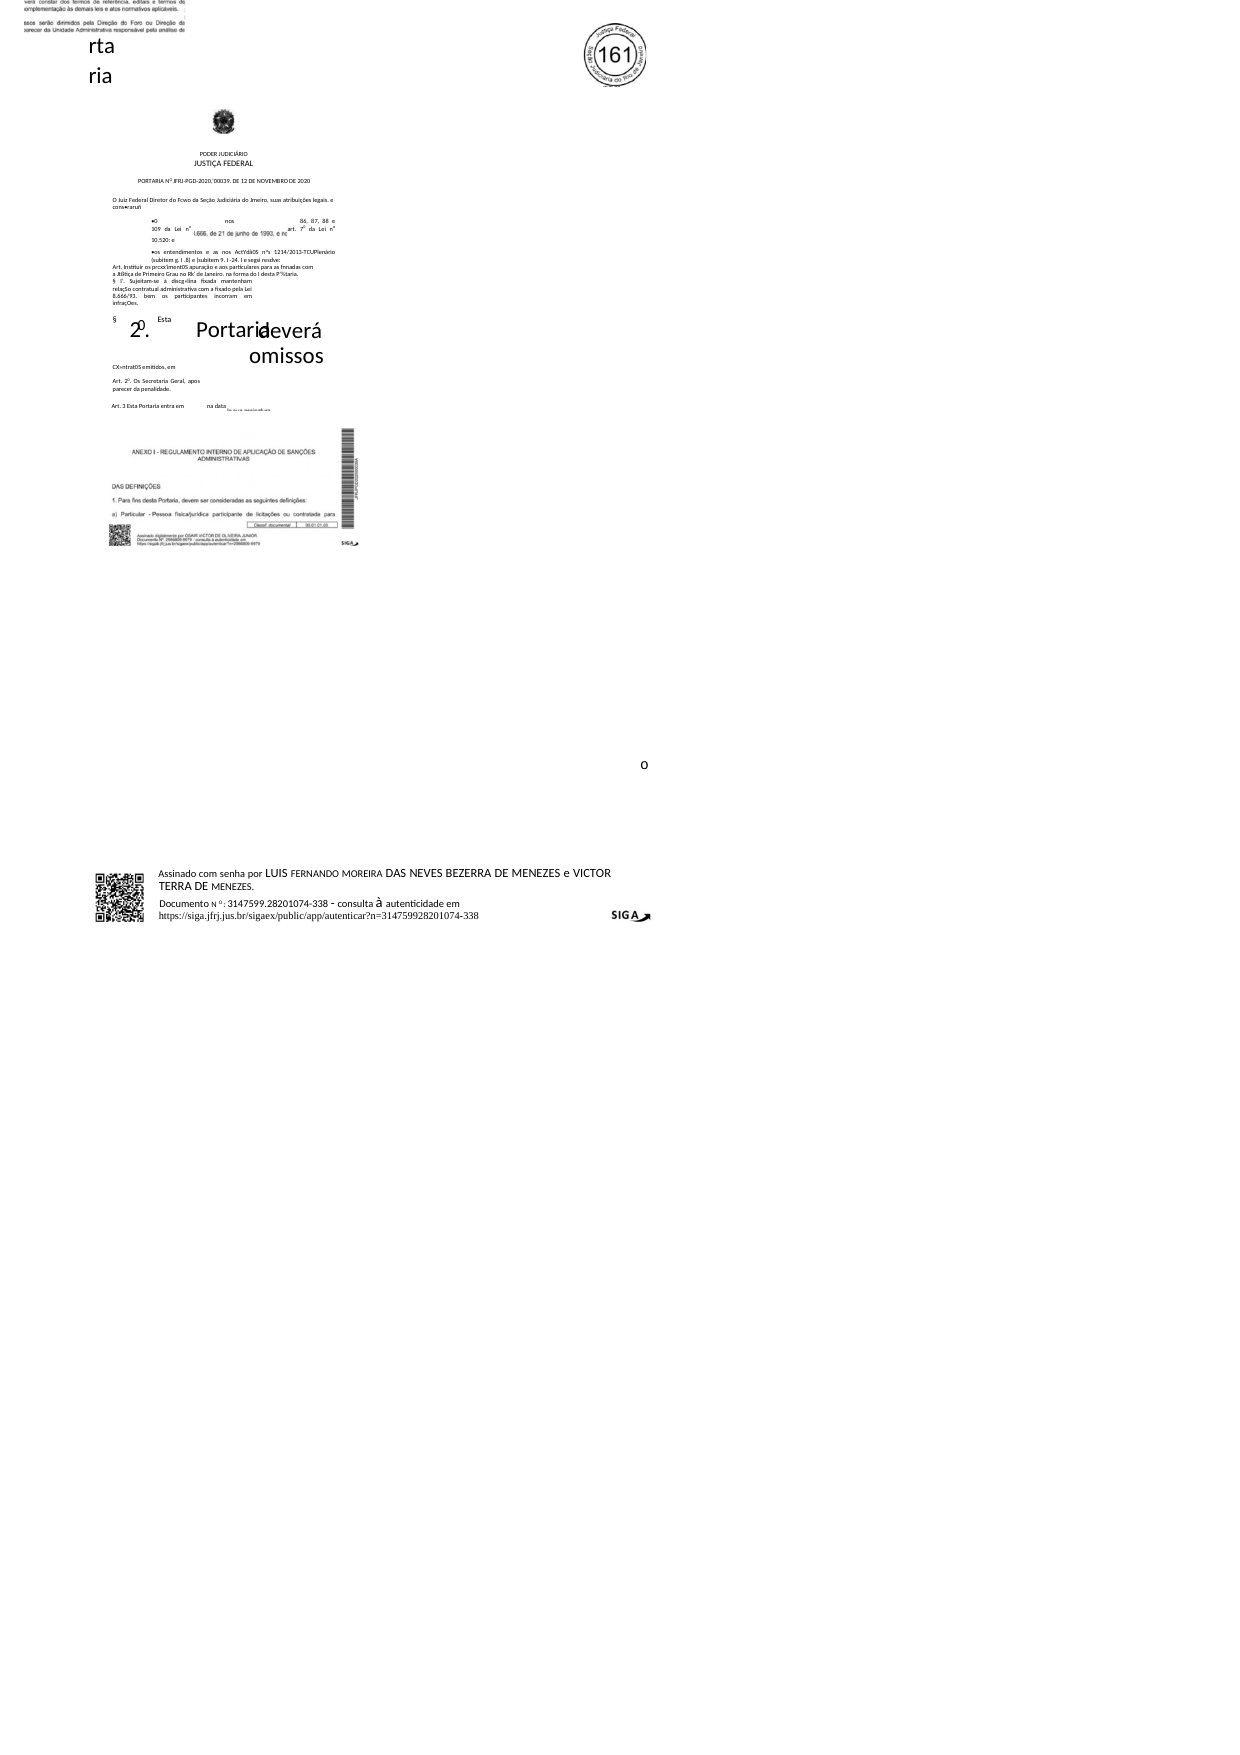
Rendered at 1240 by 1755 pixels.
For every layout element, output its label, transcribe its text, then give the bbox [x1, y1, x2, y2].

text CX»ntrat0S emitidos, em [112, 321, 335, 371]
text § I'. Sujeitam-se à discg»lina fixada mantenham relaçSo contratual administrativa com a fixado pela Lei 8.666/93. bem os participantes incorram em infraçOes. [112, 278, 252, 307]
text Art. 3 Esta Portaria entra em na data [111, 401, 1089, 410]
list 0 nos 86, 87, 88 e 109 da Lei no art. 70 da Lei no 10.520: e [150, 218, 335, 244]
text PORTARIA NO JFRJ-PGD-2020,'00039. DE 12 DE NOVEMBRO DE 2020 [131, 178, 317, 186]
text Art. 20. Os Secretaria Geral, apos parecer da penalidade. [112, 378, 200, 393]
list os entendimentos e as nos ActYdå0S nos 1214/2013-TCUPlenário (subitem g. I .8) e (subitem 9. I -24. I e segsi resdve: [150, 249, 335, 263]
text O Juiz Federal Diretor do Fcwo da Seção Judiciária do Jmeiro, suas atribuições legais. e cons•raruñ [112, 197, 335, 211]
text PODER JUDICIÁRIO [150, 150, 297, 158]
subtitle JUSTIÇA FEDERAL [150, 158, 297, 168]
